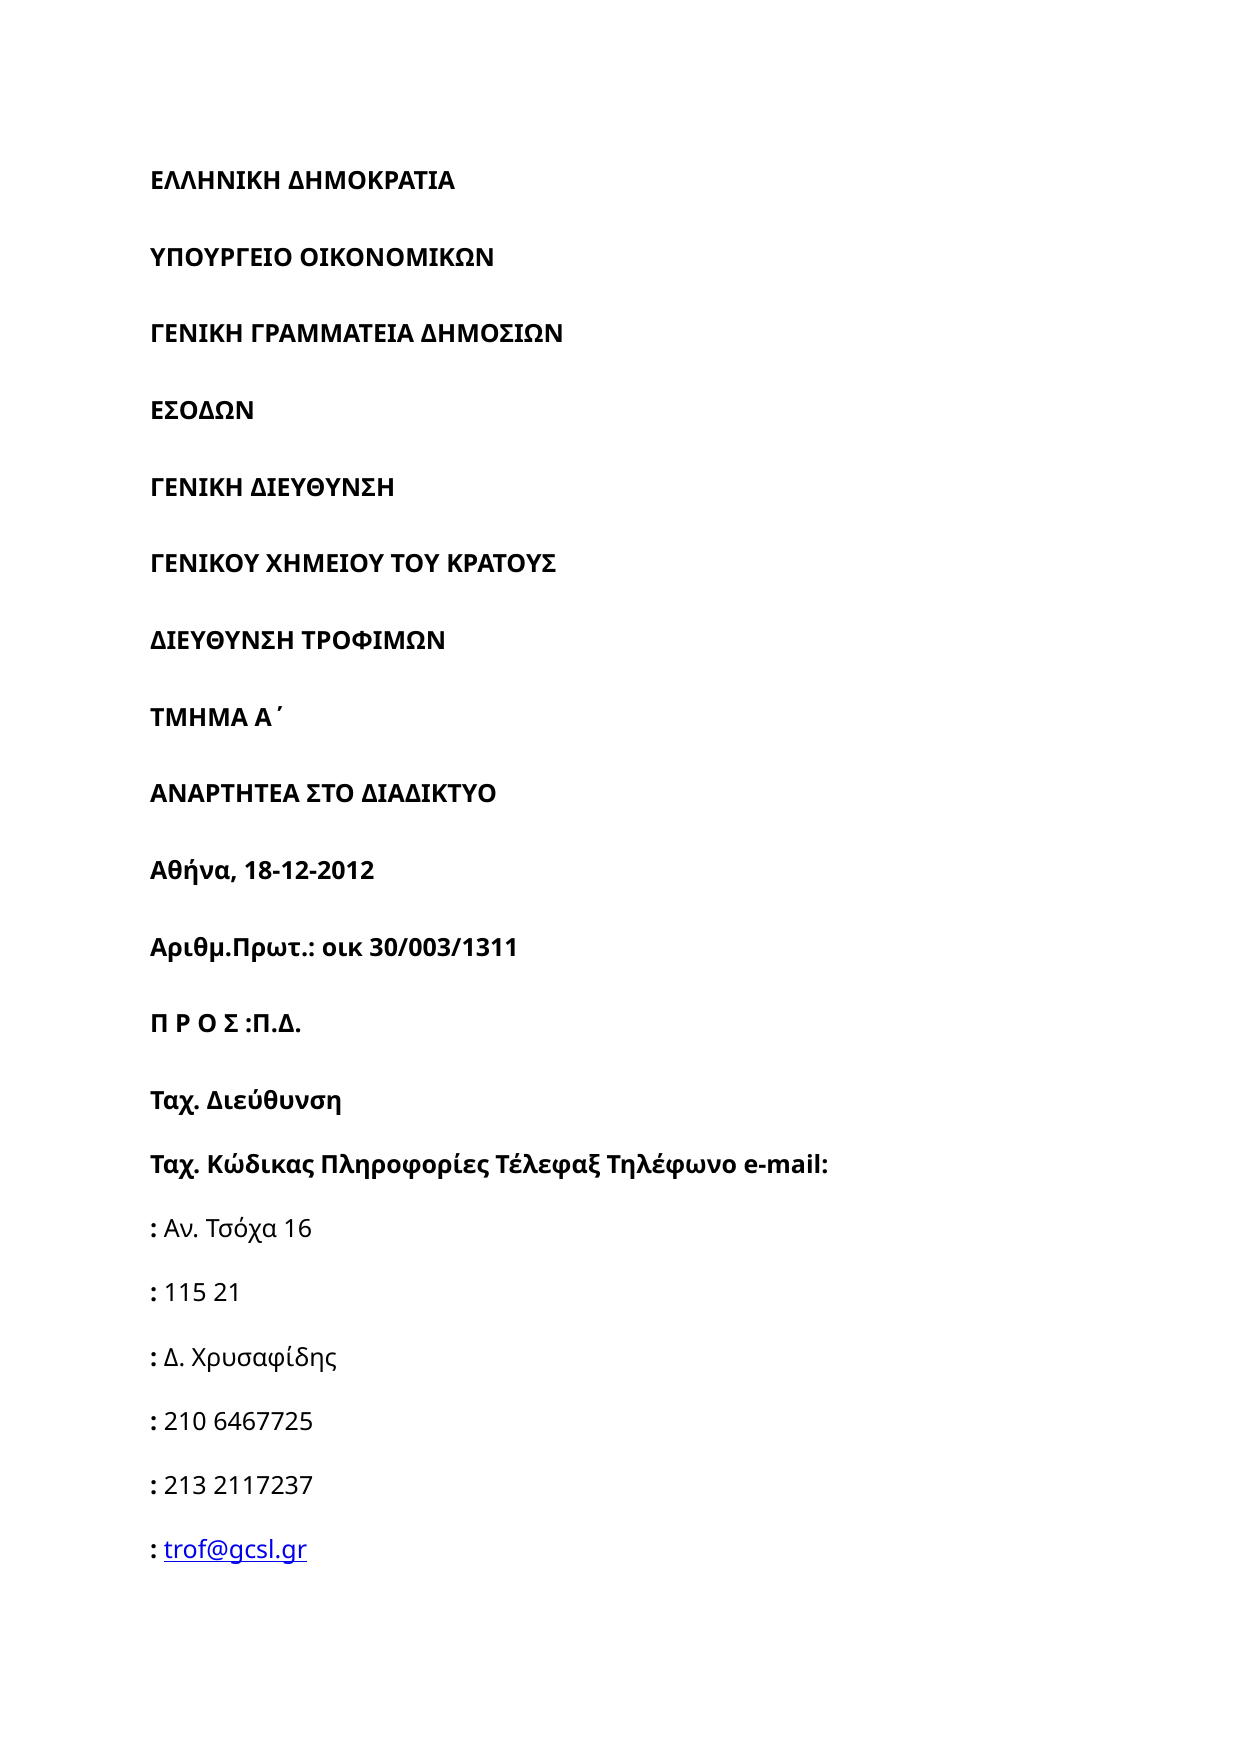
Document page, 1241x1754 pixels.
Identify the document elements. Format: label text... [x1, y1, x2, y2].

title ΓΕΝΙΚΟΥ ΧΗΜΕΙΟΥ ΤΟΥ ΚΡΑΤΟΥΣ [150, 546, 1090, 580]
title ΕΣΟΔΩΝ [150, 392, 1090, 427]
text : 210 6467725 [150, 1403, 1090, 1437]
title ΕΛΛΗΝΙΚΗ ΔΗΜΟΚΡΑΤΙΑ [150, 162, 1090, 197]
text : 115 21 [150, 1275, 1090, 1309]
text : Αν. Τσόχα 16 [150, 1211, 1090, 1245]
title Αθήνα, 18-12-2012 [150, 852, 1090, 887]
text Ταχ. Διεύθυνση [150, 1082, 1090, 1117]
title ΓΕΝΙΚΗ ΓΡΑΜΜΑΤΕΙΑ ΔΗΜΟΣΙΩΝ [150, 316, 1090, 350]
title TMHMA A΄ [150, 699, 1090, 733]
title ΥΠΟΥΡΓΕΙΟ ΟΙΚΟΝΟΜΙΚΩΝ [150, 239, 1090, 273]
text : trof@gcsl.gr [150, 1532, 1090, 1566]
title Αριθμ.Πρωτ.: οικ 30/003/1311 [150, 929, 1090, 963]
title ΔΙΕΥΘΥΝΣΗ ΤΡΟΦΙΜΩΝ [150, 622, 1090, 657]
text Ταχ. Κώδικας Πληροφορίες Τέλεφαξ Τηλέφωνο e-mail: [150, 1147, 1090, 1181]
title ΓΕΝΙΚΗ ΔΙΕΥΘΥΝΣΗ [150, 469, 1090, 503]
text : 213 2117237 [150, 1467, 1090, 1502]
title Π Ρ Ο Σ :Π.Δ. [150, 1006, 1090, 1040]
text : Δ. Χρυσαφίδης [150, 1339, 1090, 1373]
title ΑΝΑΡΤΗΤΕΑ ΣΤΟ ΔΙΑΔΙΚΤΥΟ [150, 776, 1090, 810]
